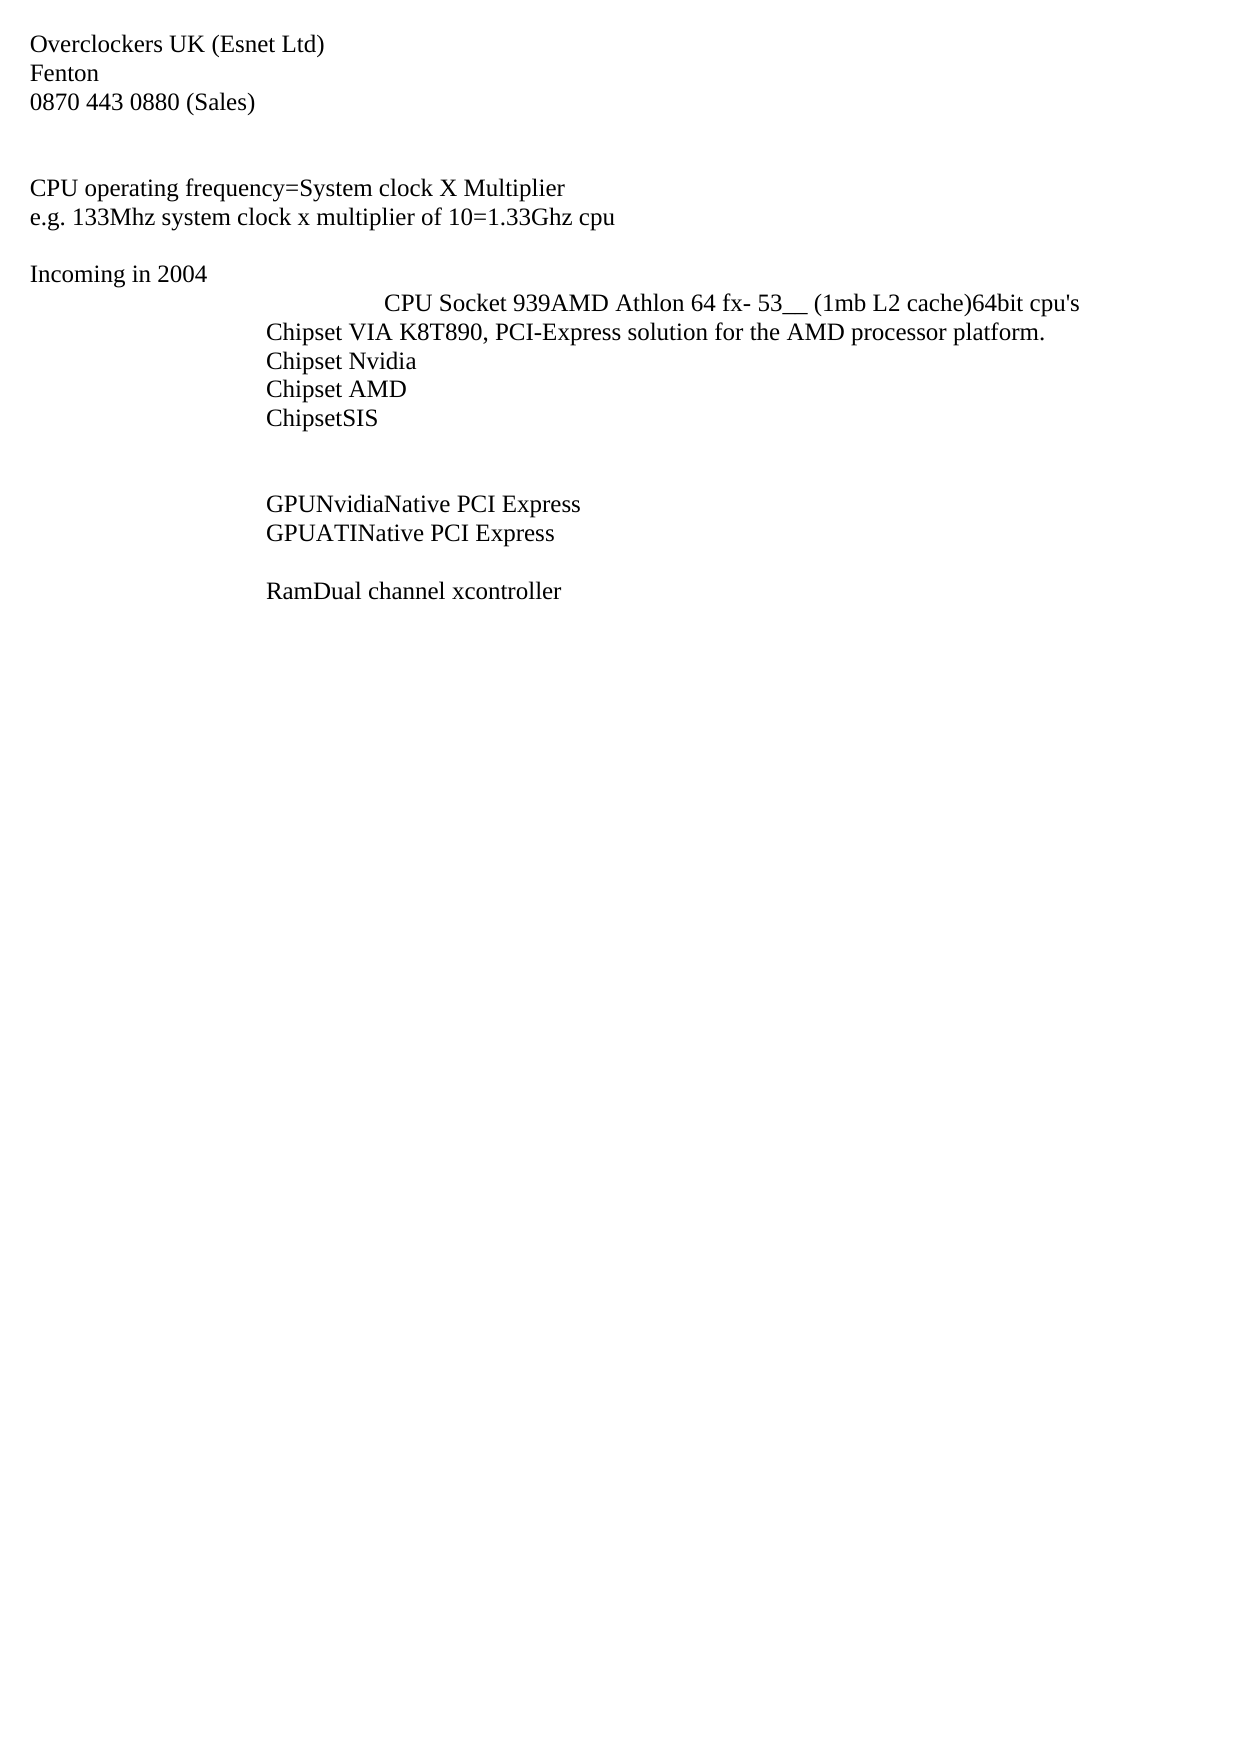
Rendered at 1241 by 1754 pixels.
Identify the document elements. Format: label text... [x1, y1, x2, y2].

text e.g. 133Mhz system clock x multiplier of 10=1.33Ghz cpu [29, 202, 1211, 231]
text GPUATINative PCI Express [29, 518, 1211, 547]
text Chipset AMD [29, 374, 1211, 403]
text RamDual channel xcontroller [29, 576, 1211, 604]
text 0870 443 0880 (Sales) [29, 87, 1211, 116]
text CPU Socket 939AMD Athlon 64 fx- 53__ (1mb L2 cache)64bit cpu's [29, 288, 1211, 317]
text Chipset VIA K8T890, PCI-Express solution for the AMD processor platform. [29, 317, 1211, 346]
text GPUNvidiaNative PCI Express [29, 489, 1211, 518]
text Chipset Nvidia [29, 346, 1211, 374]
text Overclockers UK (Esnet Ltd) [29, 29, 1211, 58]
text ChipsetSIS [29, 403, 1211, 432]
text Fenton [29, 58, 1211, 87]
text CPU operating frequency=System clock X Multiplier [29, 173, 1211, 202]
text Incoming in 2004 [29, 259, 1211, 288]
